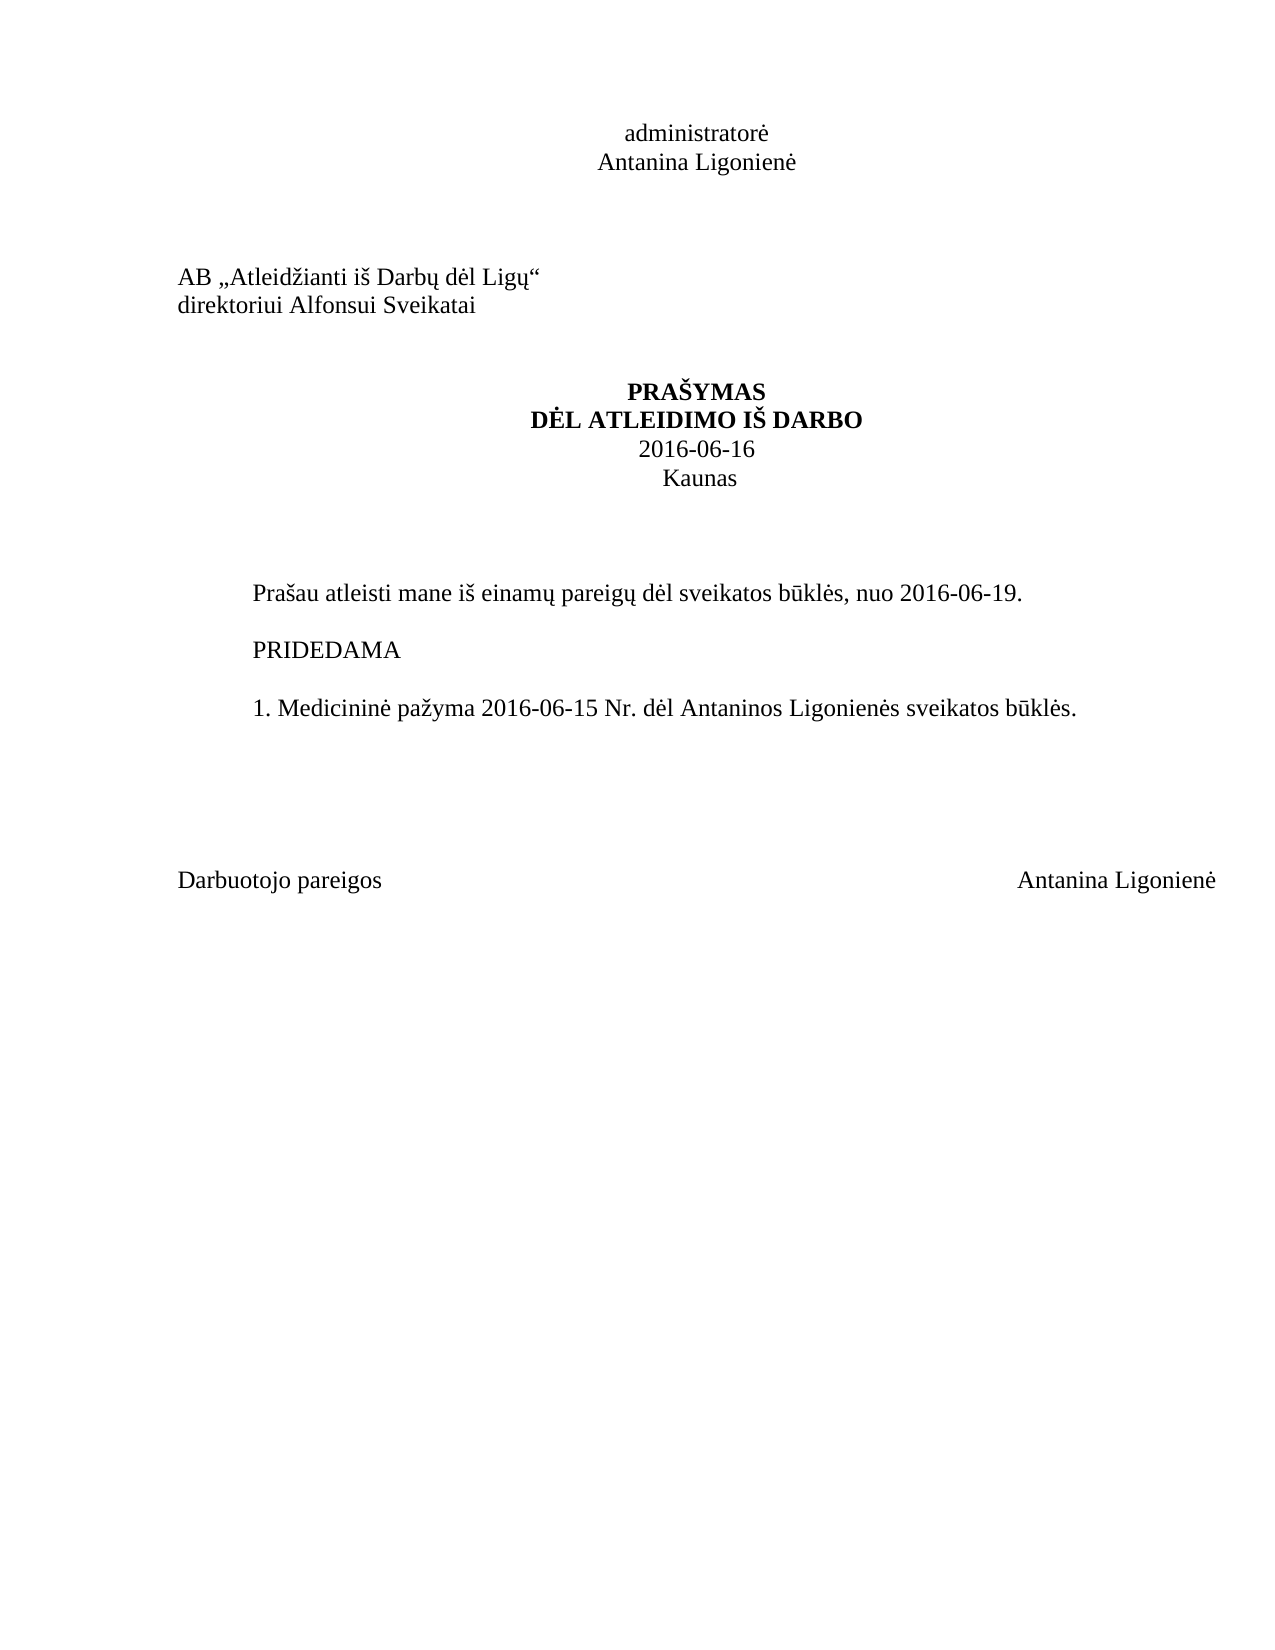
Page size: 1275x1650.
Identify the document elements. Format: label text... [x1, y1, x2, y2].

subtitle PRAŠYMAS [177, 377, 1216, 406]
subtitle AB „Atleidžianti iš Darbų dėl Ligų“ [177, 262, 1216, 291]
subtitle direktoriui Alfonsui Sveikatai [177, 291, 1216, 319]
text Prašau atleisti mane iš einamų pareigų dėl sveikatos būklės, nuo 2016-06-19. [177, 578, 1216, 607]
text Kaunas [177, 463, 1216, 492]
table_header Darbuotojo pareigos [177, 866, 696, 894]
text administratorė [177, 118, 1216, 147]
subtitle DĖL ATLEIDIMO IŠ DARBO [177, 406, 1216, 434]
text 1. Medicininė pažyma 2016-06-15 Nr. dėl Antaninos Ligonienės sveikatos būklės. [177, 693, 1216, 722]
table_header Antanina Ligonienė [696, 866, 1216, 894]
text 2016-06-16 [177, 434, 1216, 463]
text PRIDEDAMA [177, 636, 1216, 664]
text Antanina Ligonienė [177, 147, 1216, 176]
